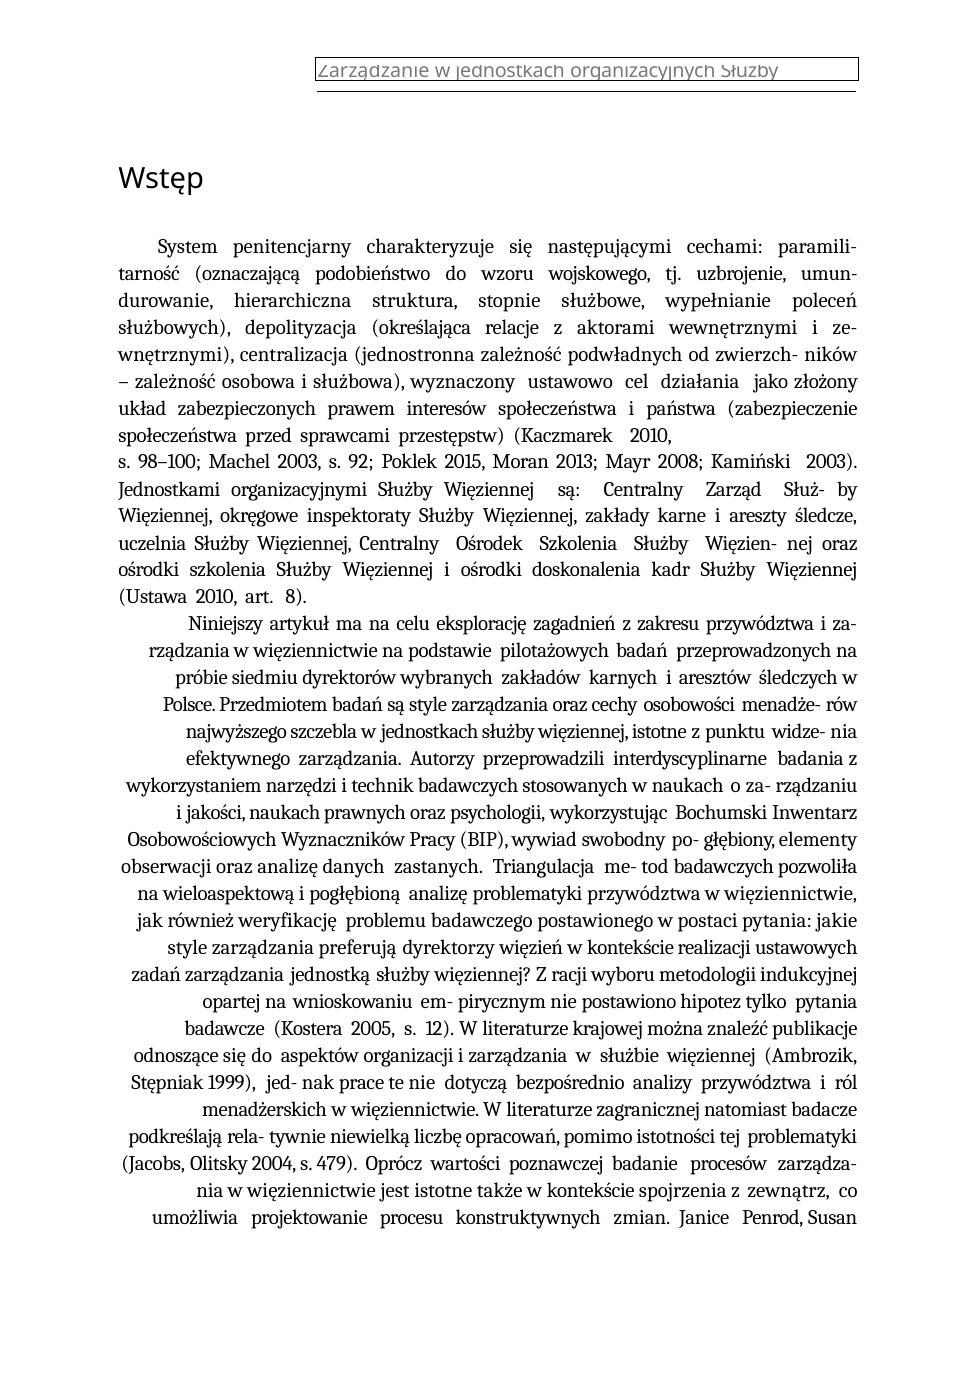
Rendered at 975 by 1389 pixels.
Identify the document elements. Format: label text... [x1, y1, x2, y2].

text Niniejszy artykuł ma na celu eksplorację zagadnień z zakresu przywództwa i za- rządzania w więziennictwie na podstawie pilotażowych badań przeprowadzonych na próbie siedmiu dyrektorów wybranych zakładów karnych i aresztów śledczych w Polsce. Przedmiotem badań są style zarządzania oraz cechy osobowości menadże- rów najwyższego szczebla w jednostkach służby więziennej, istotne z punktu widze- nia efektywnego zarządzania. Autorzy przeprowadzili interdyscyplinarne badania z wykorzystaniem narzędzi i technik badawczych stosowanych w naukach o za- rządzaniu i jakości, naukach prawnych oraz psychologii, wykorzystując Bochumski Inwentarz Osobowościowych Wyznaczników Pracy (BIP), wywiad swobodny po- głębiony, elementy obserwacji oraz analizę danych zastanych. Triangulacja me- tod badawczych pozwoliła na wieloaspektową i pogłębioną analizę problematyki przywództwa w więziennictwie, jak również weryfikację problemu badawczego postawionego w postaci pytania: jakie style zarządzania preferują dyrektorzy więzień w kontekście realizacji ustawowych zadań zarządzania jednostką służby więziennej? Z racji wyboru metodologii indukcyjnej opartej na wnioskowaniu em- pirycznym nie postawiono hipotez tylko pytania badawcze (Kostera 2005, s. 12). W literaturze krajowej można znaleźć publikacje odnoszące się do aspektów organizacji i zarządzania w służbie więziennej (Ambrozik, Stępniak 1999), jed- nak prace te nie dotyczą bezpośrednio analizy przywództwa i ról menadżerskich w więziennictwie. W literaturze zagranicznej natomiast badacze podkreślają rela- tywnie niewielką liczbę opracowań, pomimo istotności tej problematyki (Jacobs, Olitsky 2004, s. 479). Oprócz wartości poznawczej badanie procesów zarządza- nia w więziennictwie jest istotne także w kontekście spojrzenia z zewnątrz, co umożliwia projektowanie procesu konstruktywnych zmian. Janice Penrod, Susan [118, 612, 857, 1229]
text System penitencjarny charakteryzuje się następującymi cechami: paramili- tarność (oznaczającą podobieństwo do wzoru wojskowego, tj. uzbrojenie, umun- durowanie, hierarchiczna struktura, stopnie służbowe, wypełnianie poleceń służbowych), depolityzacja (określająca relacje z aktorami wewnętrznymi i ze- wnętrznymi), centralizacja (jednostronna zależność podwładnych od zwierzch- ników – zależność osobowa i służbowa), wyznaczony ustawowo cel działania jako złożony układ zabezpieczonych prawem interesów społeczeństwa i państwa (zabezpieczenie społeczeństwa przed sprawcami przestępstw) (Kaczmarek 2010, [118, 234, 858, 447]
text s. 98–100; Machel 2003, s. 92; Poklek 2015, Moran 2013; Mayr 2008; Kamiński 2003). Jednostkami organizacyjnymi Służby Więziennej są: Centralny Zarząd Służ- by Więziennej, okręgowe inspektoraty Służby Więziennej, zakłady karne i areszty śledcze, uczelnia Służby Więziennej, Centralny Ośrodek Szkolenia Służby Więzien- nej oraz ośrodki szkolenia Służby Więziennej i ośrodki doskonalenia kadr Służby Więziennej (Ustawa 2010, art. 8). [118, 450, 857, 609]
subtitle Wstęp [118, 157, 869, 197]
